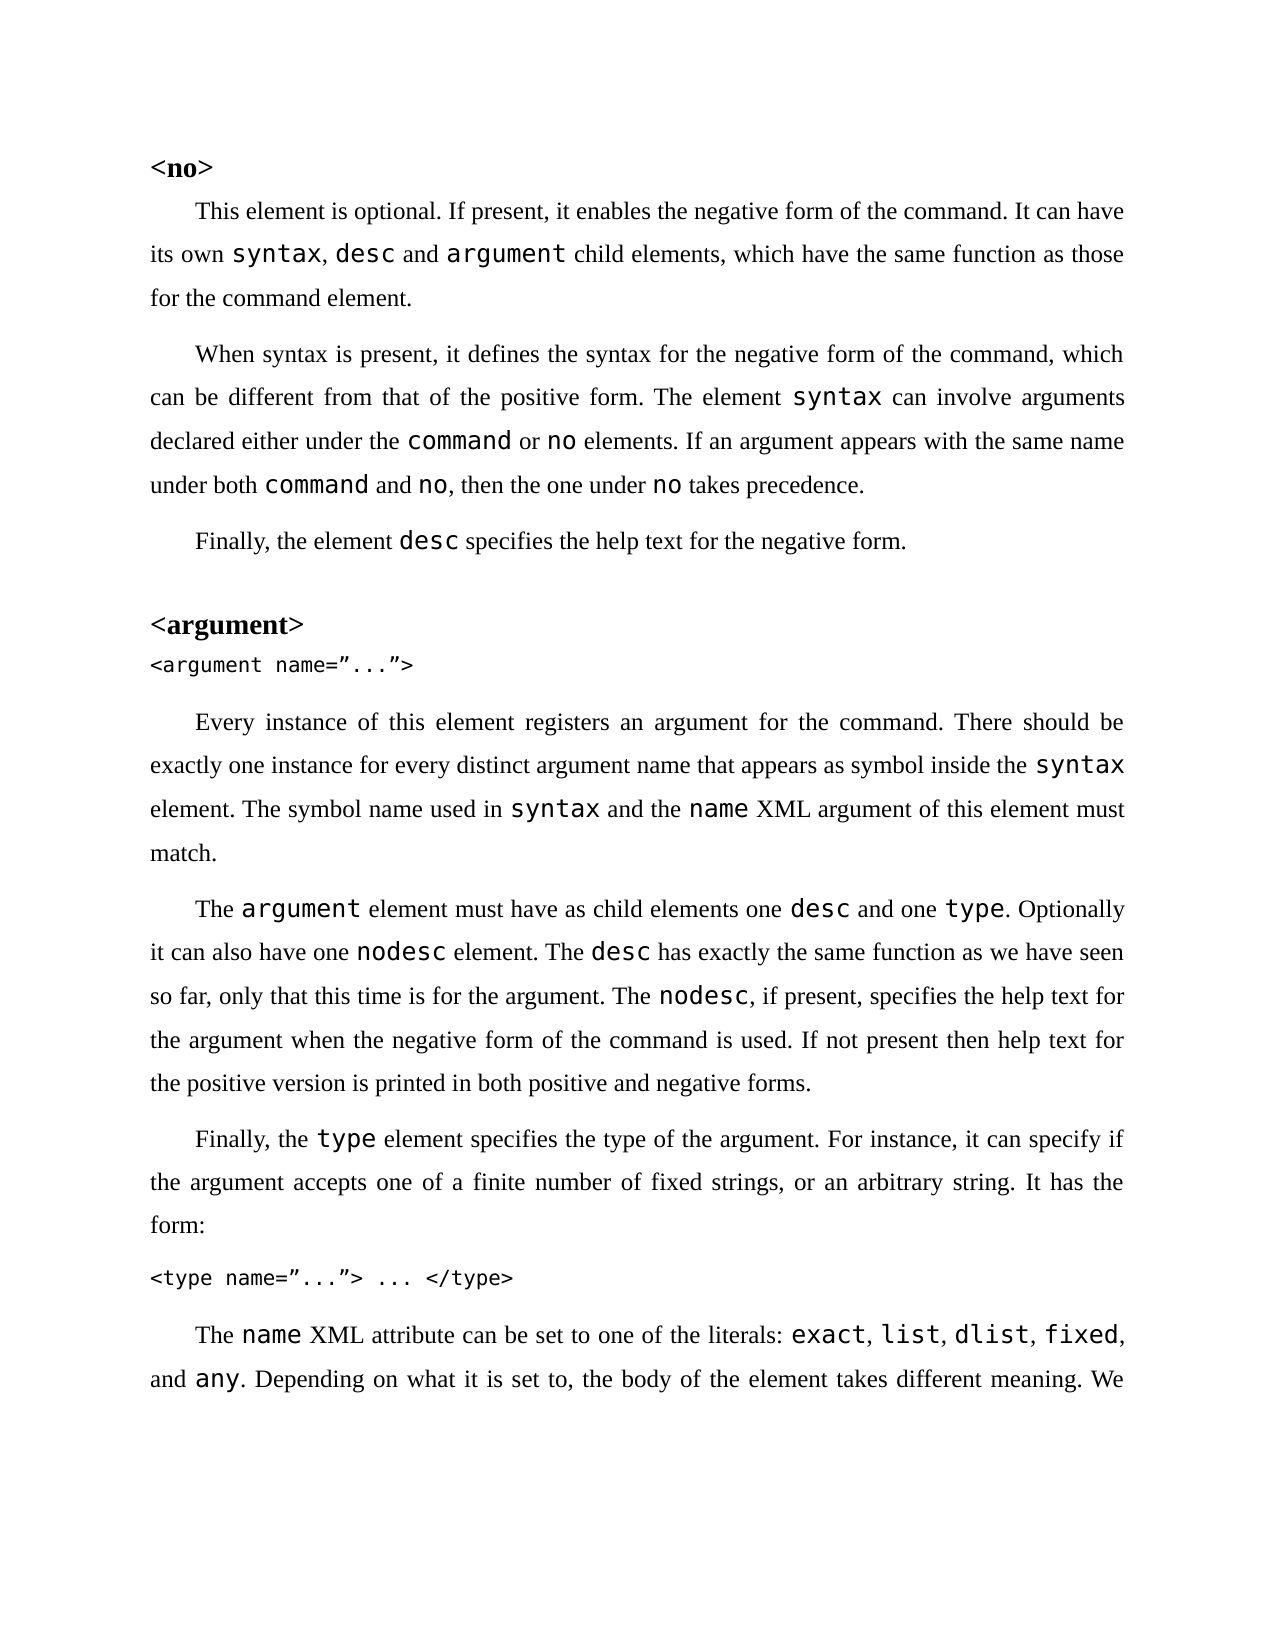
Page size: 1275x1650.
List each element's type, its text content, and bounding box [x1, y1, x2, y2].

text The name XML attribute can be set to one of the literals: exact, list, dlist, fixed, and any. Depending on what it is set to, the body of the element takes different meaning. We [150, 1320, 1125, 1393]
text Every instance of this element registers an argument for the command. There should be exactly one instance for every distinct argument name that appears as symbol inside the syntax element. The symbol name used in syntax and the name XML argument of this element must match. [150, 707, 1125, 867]
text <argument name=”...”> [150, 653, 1125, 678]
subtitle <no> [150, 150, 1125, 183]
text Finally, the element desc specifies the help text for the negative form. [150, 526, 1125, 555]
text The argument element must have as child elements one desc and one type. Optionally it can also have one nodesc element. The desc has exactly the same function as we have seen so far, only that this time is for the argument. The nodesc, if present, specifies the help text for the argument when the negative form of the command is used. If not present then help text for the positive version is printed in both positive and negative forms. [150, 894, 1125, 1097]
text This element is optional. If present, it enables the negative form of the command. It can have its own syntax, desc and argument child elements, which have the same function as those for the command element. [150, 196, 1125, 312]
text When syntax is present, it defines the syntax for the negative form of the command, which can be different from that of the positive form. The element syntax can involve arguments declared either under the command or no elements. If an argument appears with the same name under both command and no, then the one under no takes precedence. [150, 339, 1125, 499]
text <type name=”...”> ... </type> [150, 1266, 1125, 1290]
subtitle <argument> [150, 607, 1125, 641]
text Finally, the type element specifies the type of the argument. For instance, it can specify if the argument accepts one of a finite number of fixed strings, or an arbitrary string. It has the form: [150, 1124, 1125, 1239]
